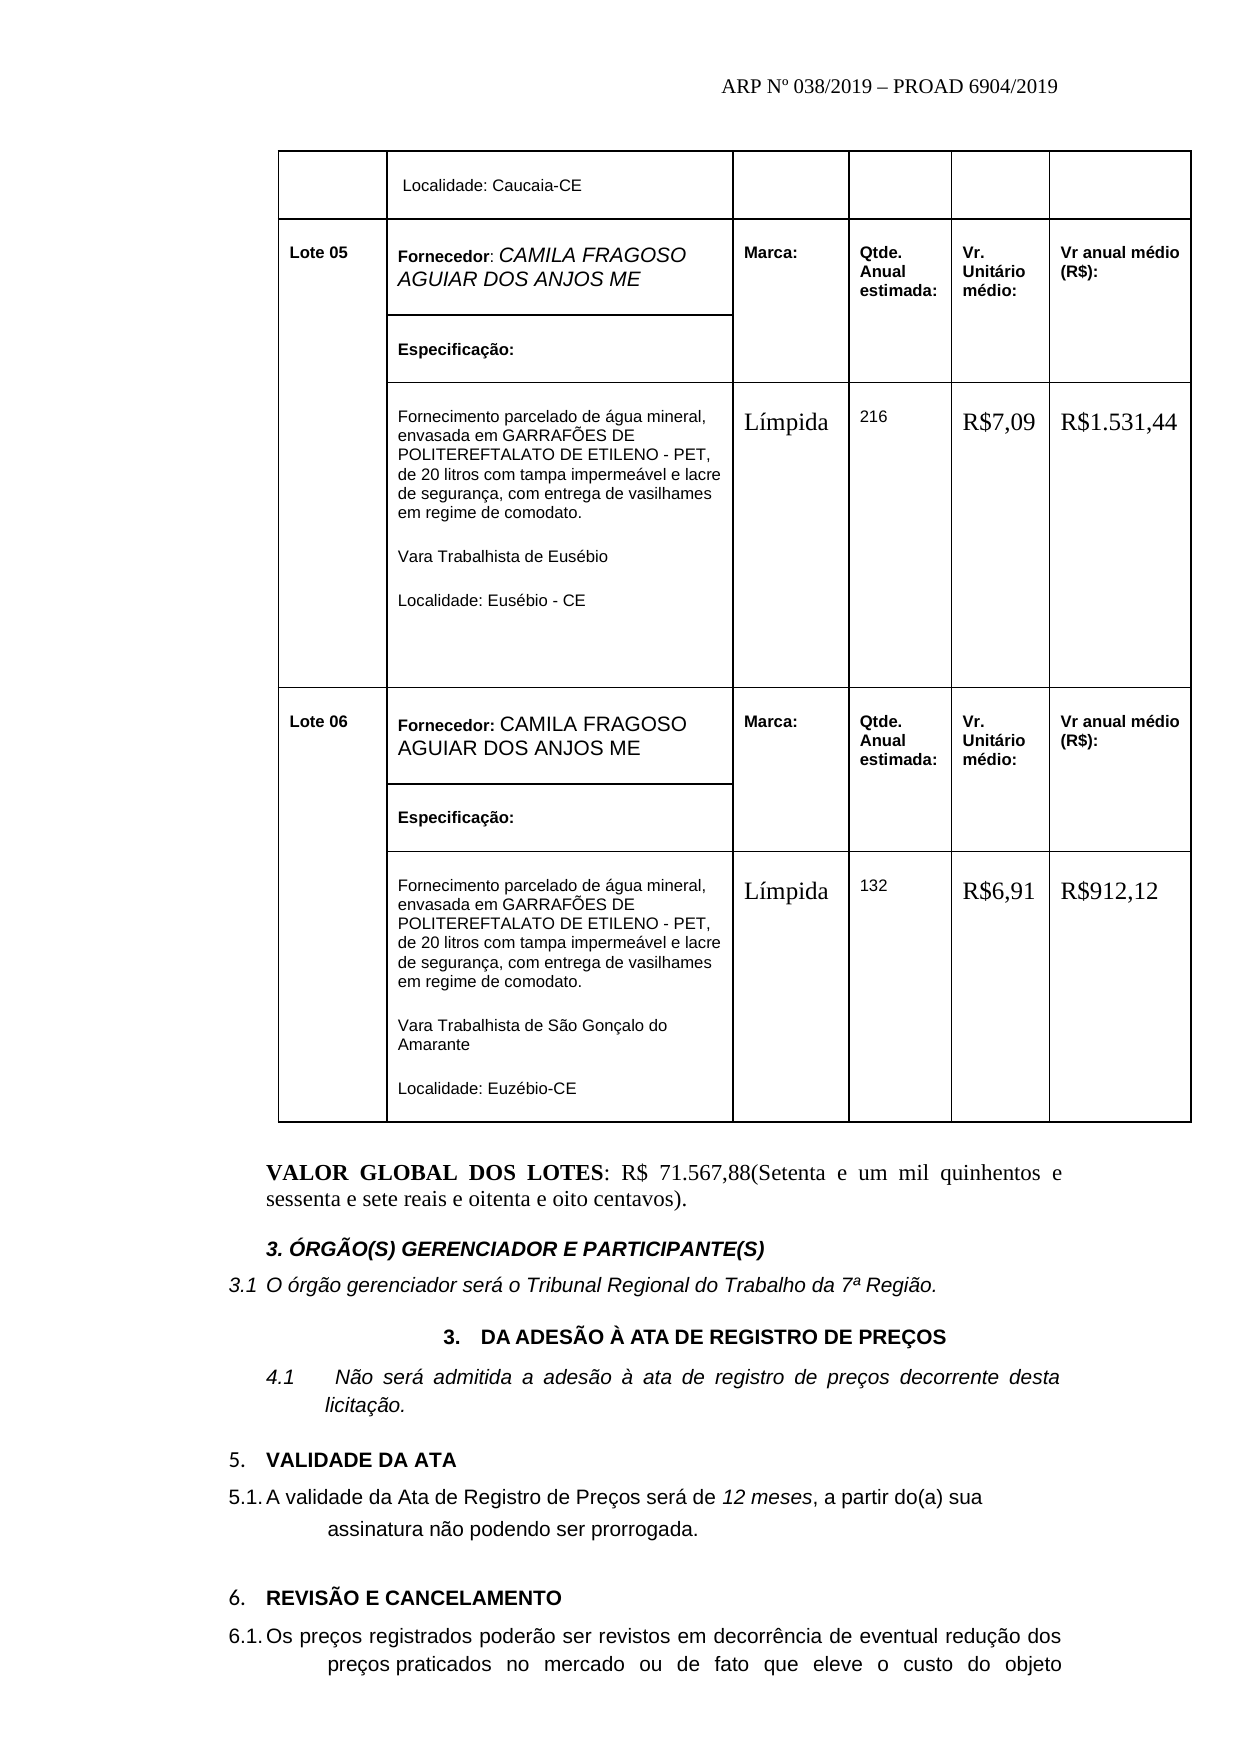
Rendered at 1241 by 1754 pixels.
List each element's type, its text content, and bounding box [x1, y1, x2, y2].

table_cell R$1.531,44 [1050, 383, 1190, 687]
text 4.1 Não será admitida a adesão à ata de registro de preços decorrente desta licitação. [266, 1365, 1063, 1416]
list VALIDADE DA ATA [215, 1445, 1066, 1473]
table_cell Fornecimento parcelado de água mineral, envasada em GARRAFÕES DE POLITEREFTALATO DE ETILENO - PET, de 20 litros com tampa impermeável e lacre de segurança, com entrega de vasilhames em regime de comodato. Vara Trabalhista de Eusébio Localidade: Eusébio - CE [388, 383, 732, 687]
table_cell Vr. Unitário médio: [952, 688, 1049, 851]
list REVISÃO E CANCELAMENTO [215, 1583, 1066, 1612]
table_cell 216 [850, 383, 951, 687]
table_cell Vr anual médio (R$): [1050, 688, 1190, 851]
list A validade da Ata de Registro de Preços será de 12 meses, a partir do(a) sua assinatura não podendo ser prorrogada. [228, 1485, 1063, 1542]
table_cell Límpida [734, 852, 848, 1121]
table_cell Marca: [734, 688, 848, 851]
list Os preços registrados poderão ser revistos em decorrência de eventual redução dos preços praticados no mercado ou de fato que eleve o custo do objeto [228, 1624, 1063, 1675]
list O órgão gerenciador será o Tribunal Regional do Trabalho da 7ª Região. [228, 1273, 1063, 1297]
table_cell Lote 06 [279, 688, 386, 1121]
table_cell R$7,09 [952, 383, 1049, 687]
table_cell [952, 152, 1049, 218]
table_cell Qtde. Anual estimada: [850, 688, 951, 851]
table_cell Qtde. Anual estimada: [850, 220, 951, 382]
table_cell Vr anual médio (R$): [1050, 220, 1190, 382]
table_cell Lote 05 [279, 220, 386, 687]
table_cell [279, 152, 386, 218]
table_cell Vr. Unitário médio: [952, 220, 1049, 382]
table_cell R$912,12 [1050, 852, 1190, 1121]
table_cell 132 [850, 852, 951, 1121]
table_cell Especificação: [388, 785, 732, 851]
text VALOR GLOBAL DOS LOTES: R$ 71.567,88(Setenta e um mil quinhentos e sessenta e sete reais e oitenta e oito centavos). [266, 1159, 1063, 1212]
table_cell [734, 152, 848, 218]
table_cell Localidade: Caucaia-CE [388, 152, 732, 218]
table_cell [1050, 152, 1190, 218]
table_cell Fornecimento parcelado de água mineral, envasada em GARRAFÕES DE POLITEREFTALATO DE ETILENO - PET, de 20 litros com tampa impermeável e lacre de segurança, com entrega de vasilhames em regime de comodato. Vara Trabalhista de São Gonçalo do Amarante Localidade: Euzébio-CE [388, 852, 732, 1121]
table_cell R$6,91 [952, 852, 1049, 1121]
table_cell Fornecedor: CAMILA FRAGOSO AGUIAR DOS ANJOS ME [388, 220, 732, 314]
table_cell Especificação: [388, 316, 732, 382]
table_cell Marca: [734, 220, 848, 382]
text 3. ÓRGÃO(S) GERENCIADOR E PARTICIPANTE(S) [266, 1236, 1063, 1260]
table_cell [850, 152, 951, 218]
table_cell Límpida [734, 383, 848, 687]
list DA ADESÃO À ATA DE REGISTRO DE PREÇOS [443, 1325, 1063, 1349]
table_cell Fornecedor: CAMILA FRAGOSO AGUIAR DOS ANJOS ME [388, 688, 732, 783]
